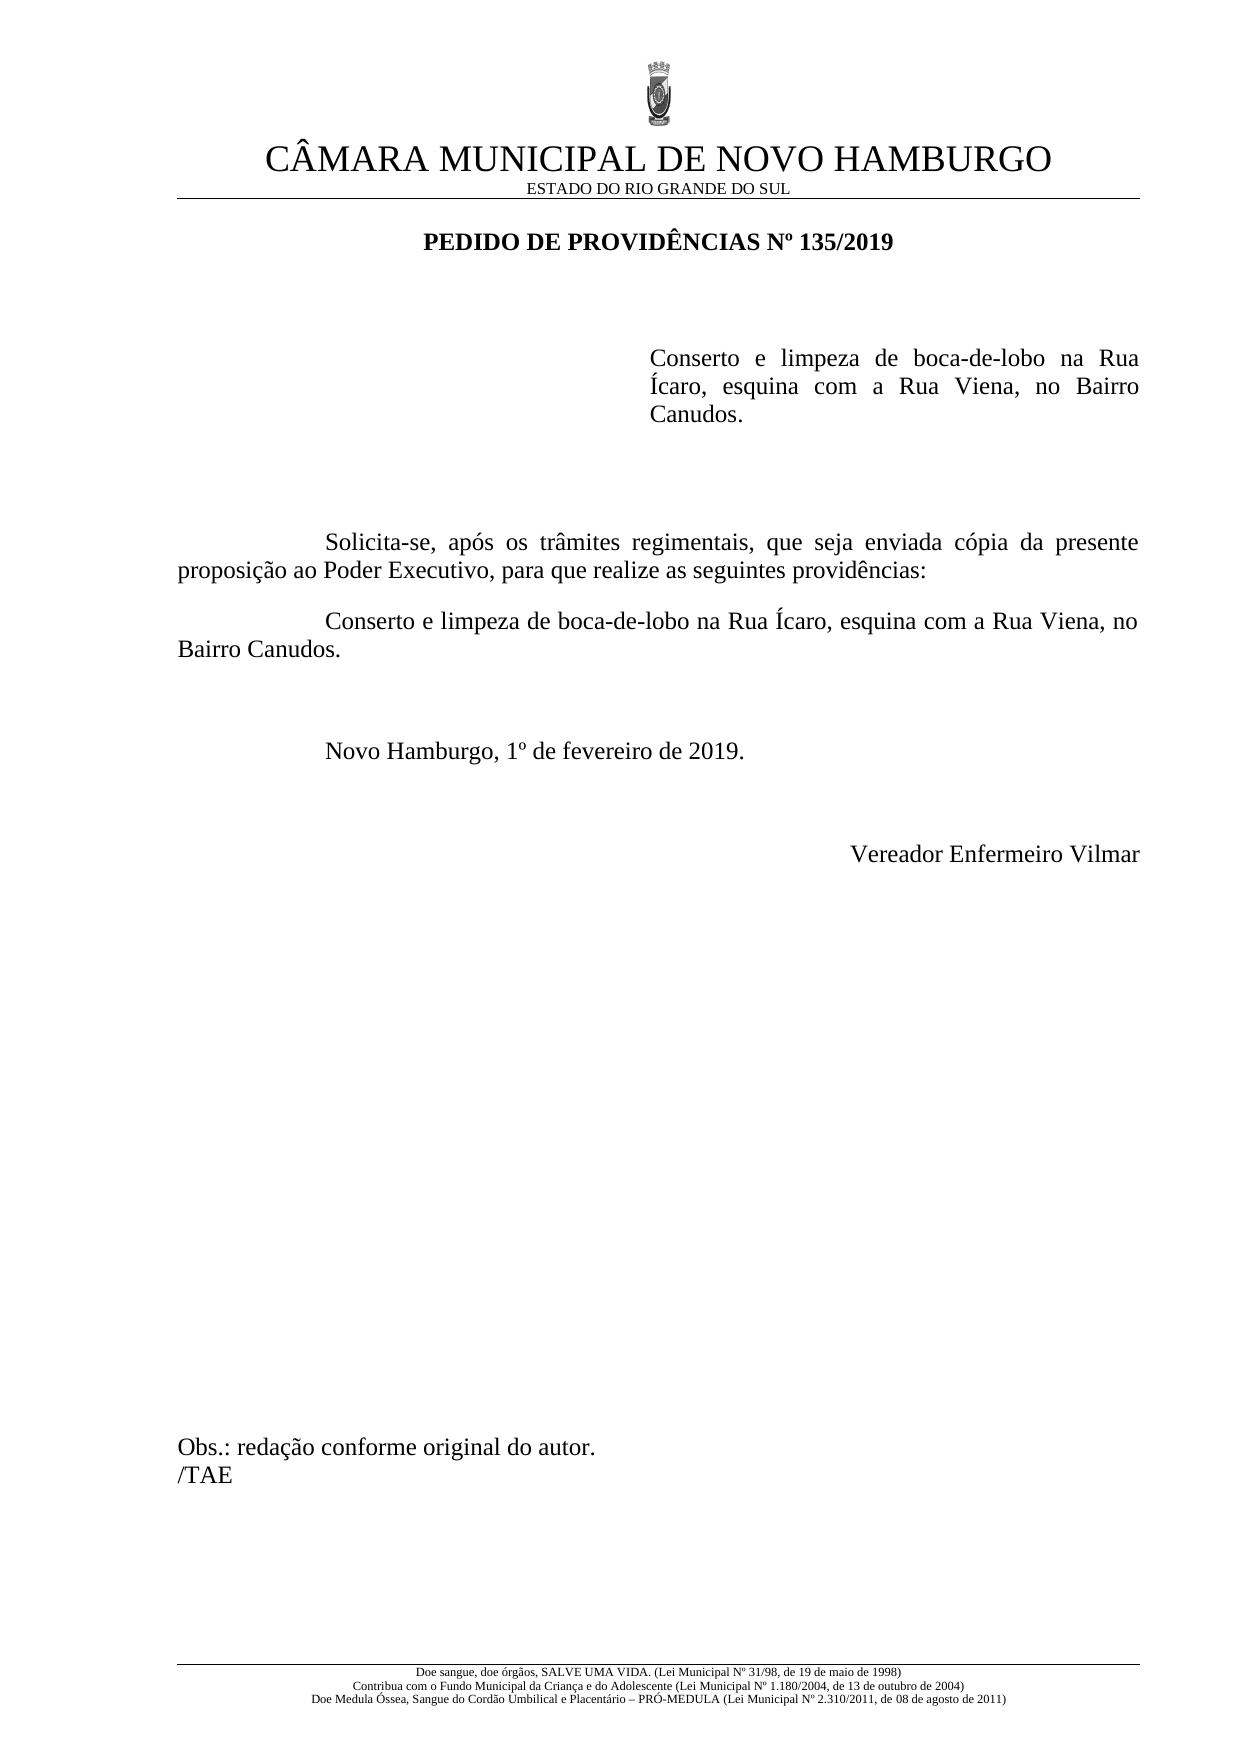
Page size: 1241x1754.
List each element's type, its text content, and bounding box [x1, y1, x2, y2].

text Vereador Enfermeiro Vilmar [177, 840, 1140, 867]
text Solicita-se, após os trâmites regimentais, que seja enviada cópia da presente proposição ao Poder Executivo, para que realize as seguintes providências: [177, 528, 1140, 583]
text /TAE [177, 1461, 1140, 1489]
text Conserto e limpeza de boca-de-lobo na Rua Ícaro, esquina com a Rua Viena, no Bairro Canudos. [177, 607, 1140, 662]
text Novo Hamburgo, 1º de fevereiro de 2019. [177, 737, 1140, 765]
text Obs.: redação conforme original do autor. [177, 1433, 1140, 1461]
text PEDIDO DE PROVIDÊNCIAS Nº 135/2019 [177, 228, 1140, 256]
text Conserto e limpeza de boca-de-lobo na Rua Ícaro, esquina com a Rua Viena, no Bairro Canudos. [649, 344, 1140, 428]
